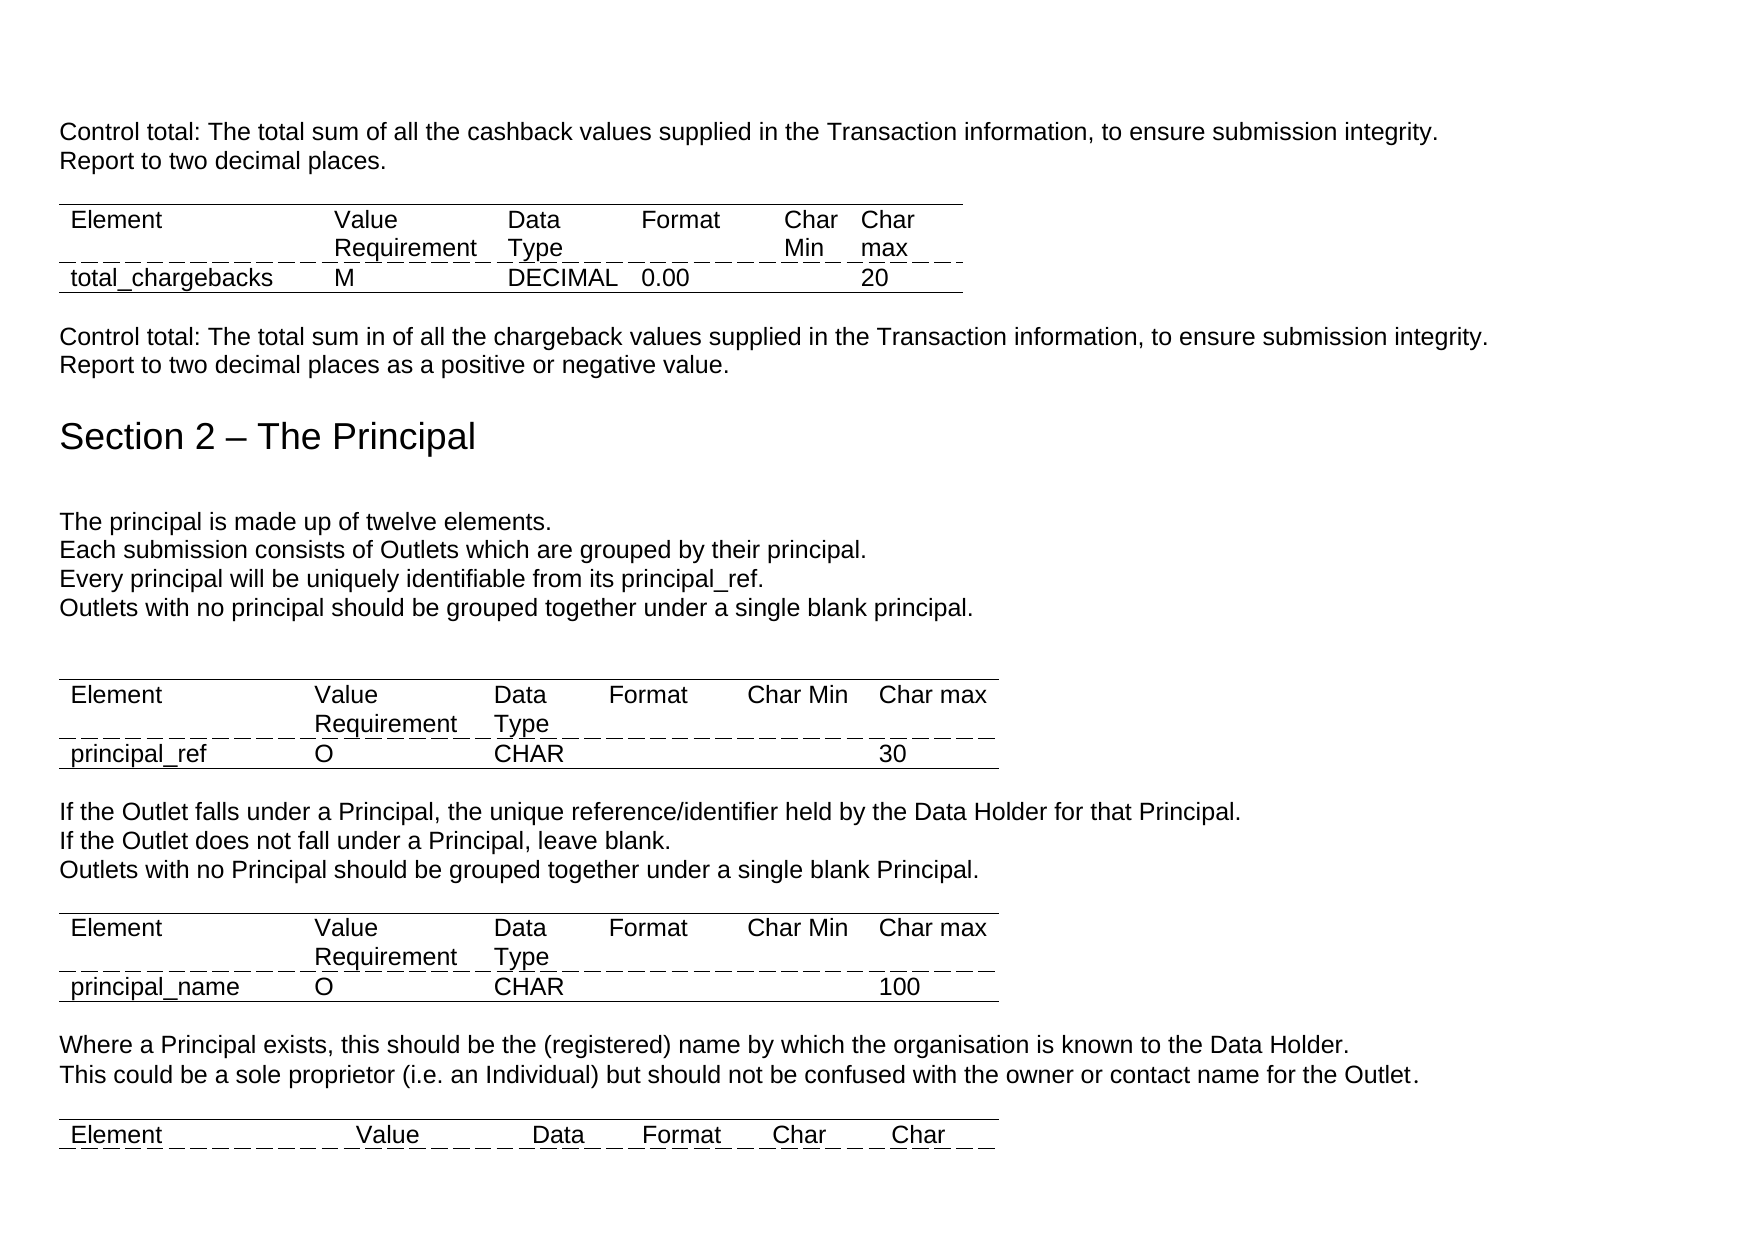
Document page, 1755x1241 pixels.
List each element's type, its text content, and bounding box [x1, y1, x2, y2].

text The principal is made up of twelve elements. [59, 507, 1724, 536]
table_cell M [323, 262, 496, 292]
text Every principal will be uniquely identifiable from its principal_ref. [59, 564, 1724, 593]
table_cell [736, 971, 867, 1001]
table_header Char Min [736, 680, 867, 738]
table_cell [597, 971, 736, 1001]
table_header Value [344, 1120, 521, 1148]
table_header Value Requirement [303, 680, 482, 738]
table_header Data Type [496, 205, 630, 262]
table_header Char max [868, 914, 999, 971]
table_header Format [630, 205, 773, 262]
table_cell O [303, 738, 482, 768]
table_cell principal_ref [59, 738, 303, 768]
table_cell total_chargebacks [59, 262, 323, 292]
table_header Element [59, 205, 323, 262]
table_cell 100 [868, 971, 999, 1001]
text Control total: The total sum of all the cashback values supplied in the Transaction information, to ensure submission integrity. [59, 89, 1724, 146]
text This could be a sole proprietor (i.e. an Individual) but should not be confused with the owner or contact name for the Outlet. [59, 1059, 1724, 1090]
text Control total: The total sum in of all the chargeback values supplied in the Transaction information, to ensure submission integrity. [59, 293, 1724, 351]
table_cell O [303, 971, 482, 1001]
table_cell 0.00 [630, 262, 773, 292]
table_cell [773, 262, 849, 292]
table_header Value Requirement [303, 914, 482, 971]
table_cell CHAR [483, 971, 597, 1001]
table_header Element [59, 1120, 344, 1148]
table_cell [736, 738, 867, 768]
subtitle Section 2 – The Principal [59, 414, 1724, 501]
table_header Format [597, 914, 736, 971]
text Report to two decimal places. [59, 146, 1724, 175]
table_cell CHAR [483, 738, 597, 768]
text Where a Principal exists, this should be the (registered) name by which the organisation is known to the Data Holder. [59, 1002, 1724, 1059]
table_header Format [631, 1120, 761, 1148]
table_cell 30 [868, 738, 999, 768]
text Each submission consists of Outlets which are grouped by their principal. [59, 536, 1724, 564]
table_header Value Requirement [323, 205, 496, 262]
table_header Data Type [483, 914, 597, 971]
table_header Char Min [736, 914, 867, 971]
table_header Char Min [773, 205, 849, 262]
table_cell principal_name [59, 971, 303, 1001]
text Outlets with no principal should be grouped together under a single blank principal. [59, 593, 1724, 651]
table_cell [597, 738, 736, 768]
table_header Char [880, 1120, 999, 1148]
table_cell DECIMAL [496, 262, 630, 292]
table_cell 20 [849, 262, 963, 292]
table_header Data Type [483, 680, 597, 738]
table_header Element [59, 914, 303, 971]
table_header Data [521, 1120, 631, 1148]
text If the Outlet falls under a Principal, the unique reference/identifier held by the Data Holder for that Principal. If the Outlet does not fall under a Principal, leave blank. Outlets with no Principal should be grouped together under a single blank Principal. [59, 769, 1724, 884]
table_header Format [597, 680, 736, 738]
table_header Char max [849, 205, 963, 262]
table_header Char [761, 1120, 880, 1148]
table_header Char max [868, 680, 999, 738]
table_header Element [59, 680, 303, 738]
text Report to two decimal places as a positive or negative value. [59, 351, 1724, 408]
